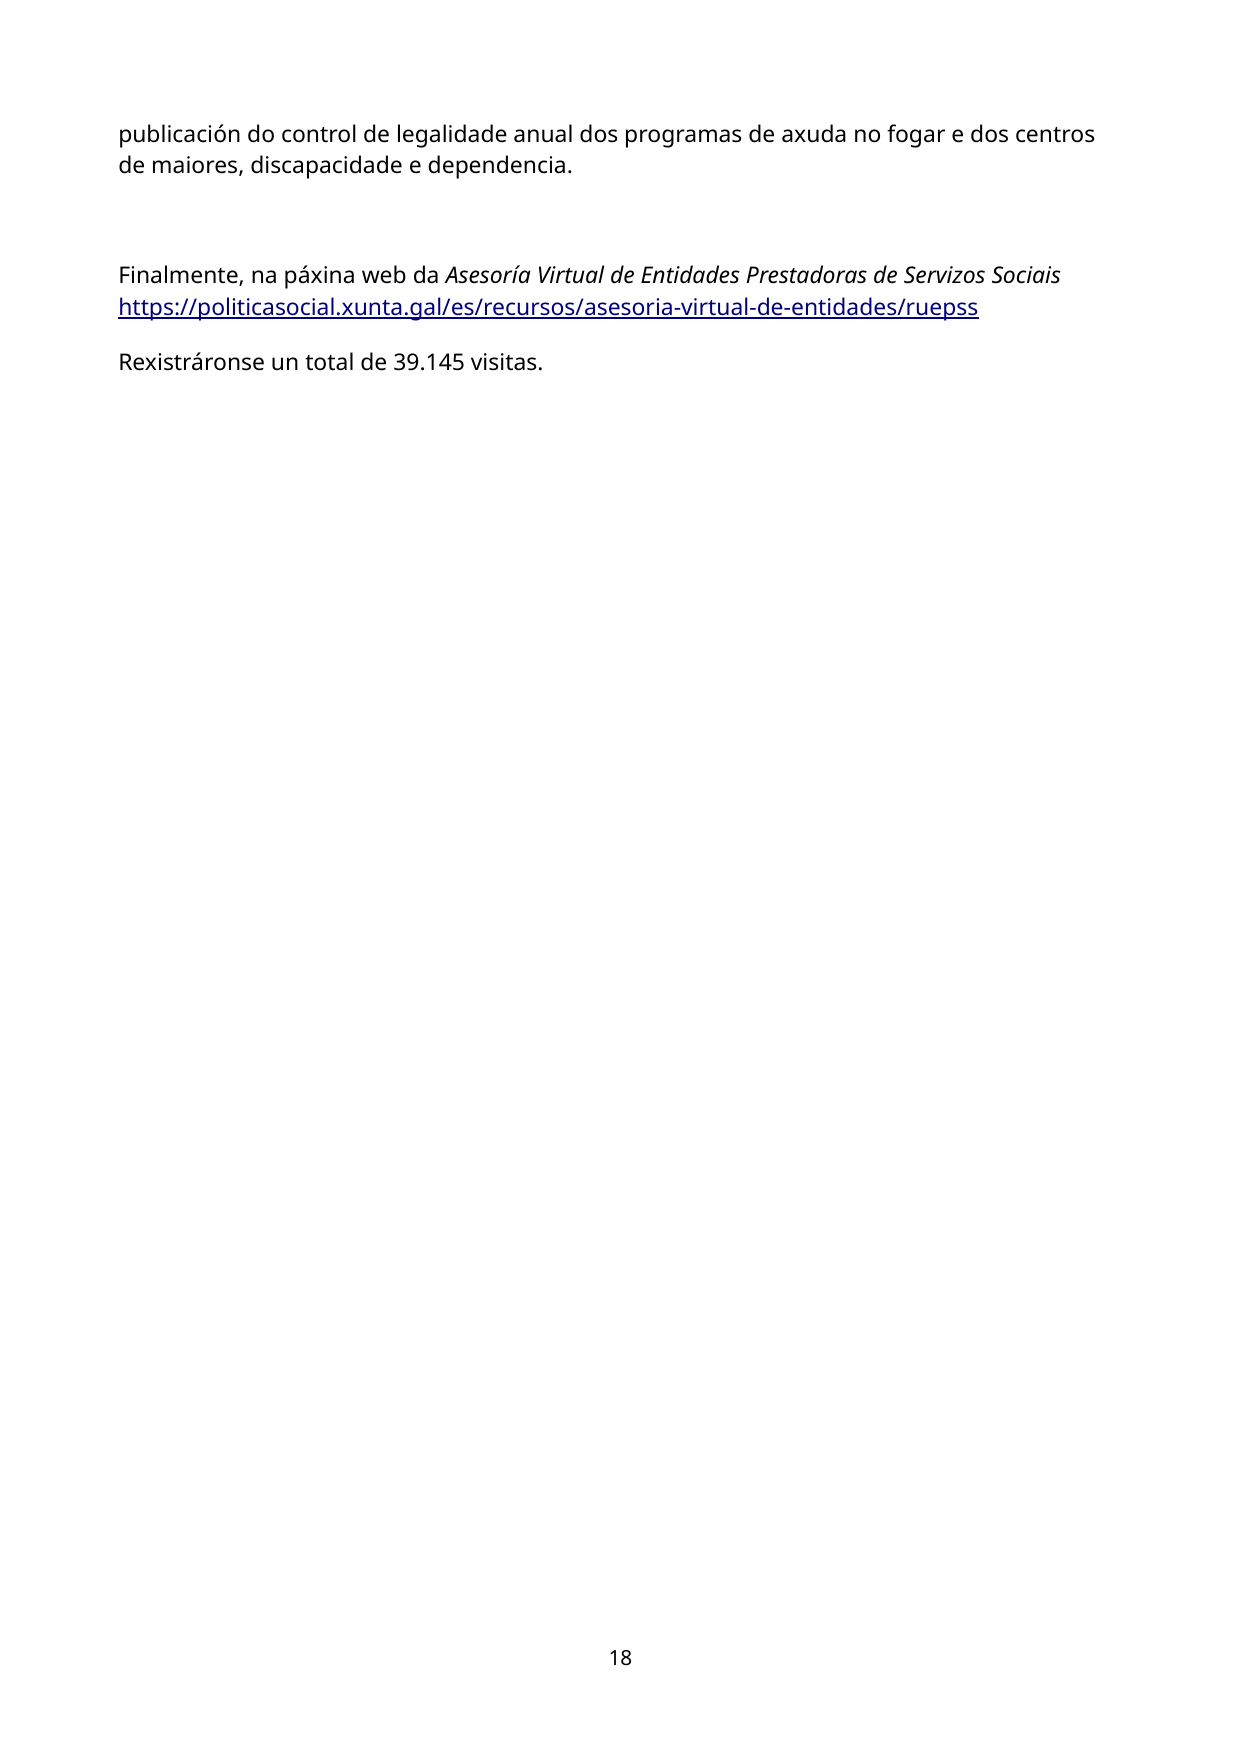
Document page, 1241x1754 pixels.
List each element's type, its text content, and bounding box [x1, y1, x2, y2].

text Rexistráronse un total de 39.145 visitas. [118, 346, 1122, 377]
text Finalmente, na páxina web da Asesoría Virtual de Entidades Prestadoras de Servizos Sociais https://politicasocial.xunta.gal/es/recursos/asesoria-virtual-de-entidades/ruepss [118, 259, 1122, 322]
text publicación do control de legalidade anual dos programas de axuda no fogar e dos centros de maiores, discapacidade e dependencia. [118, 118, 1122, 181]
